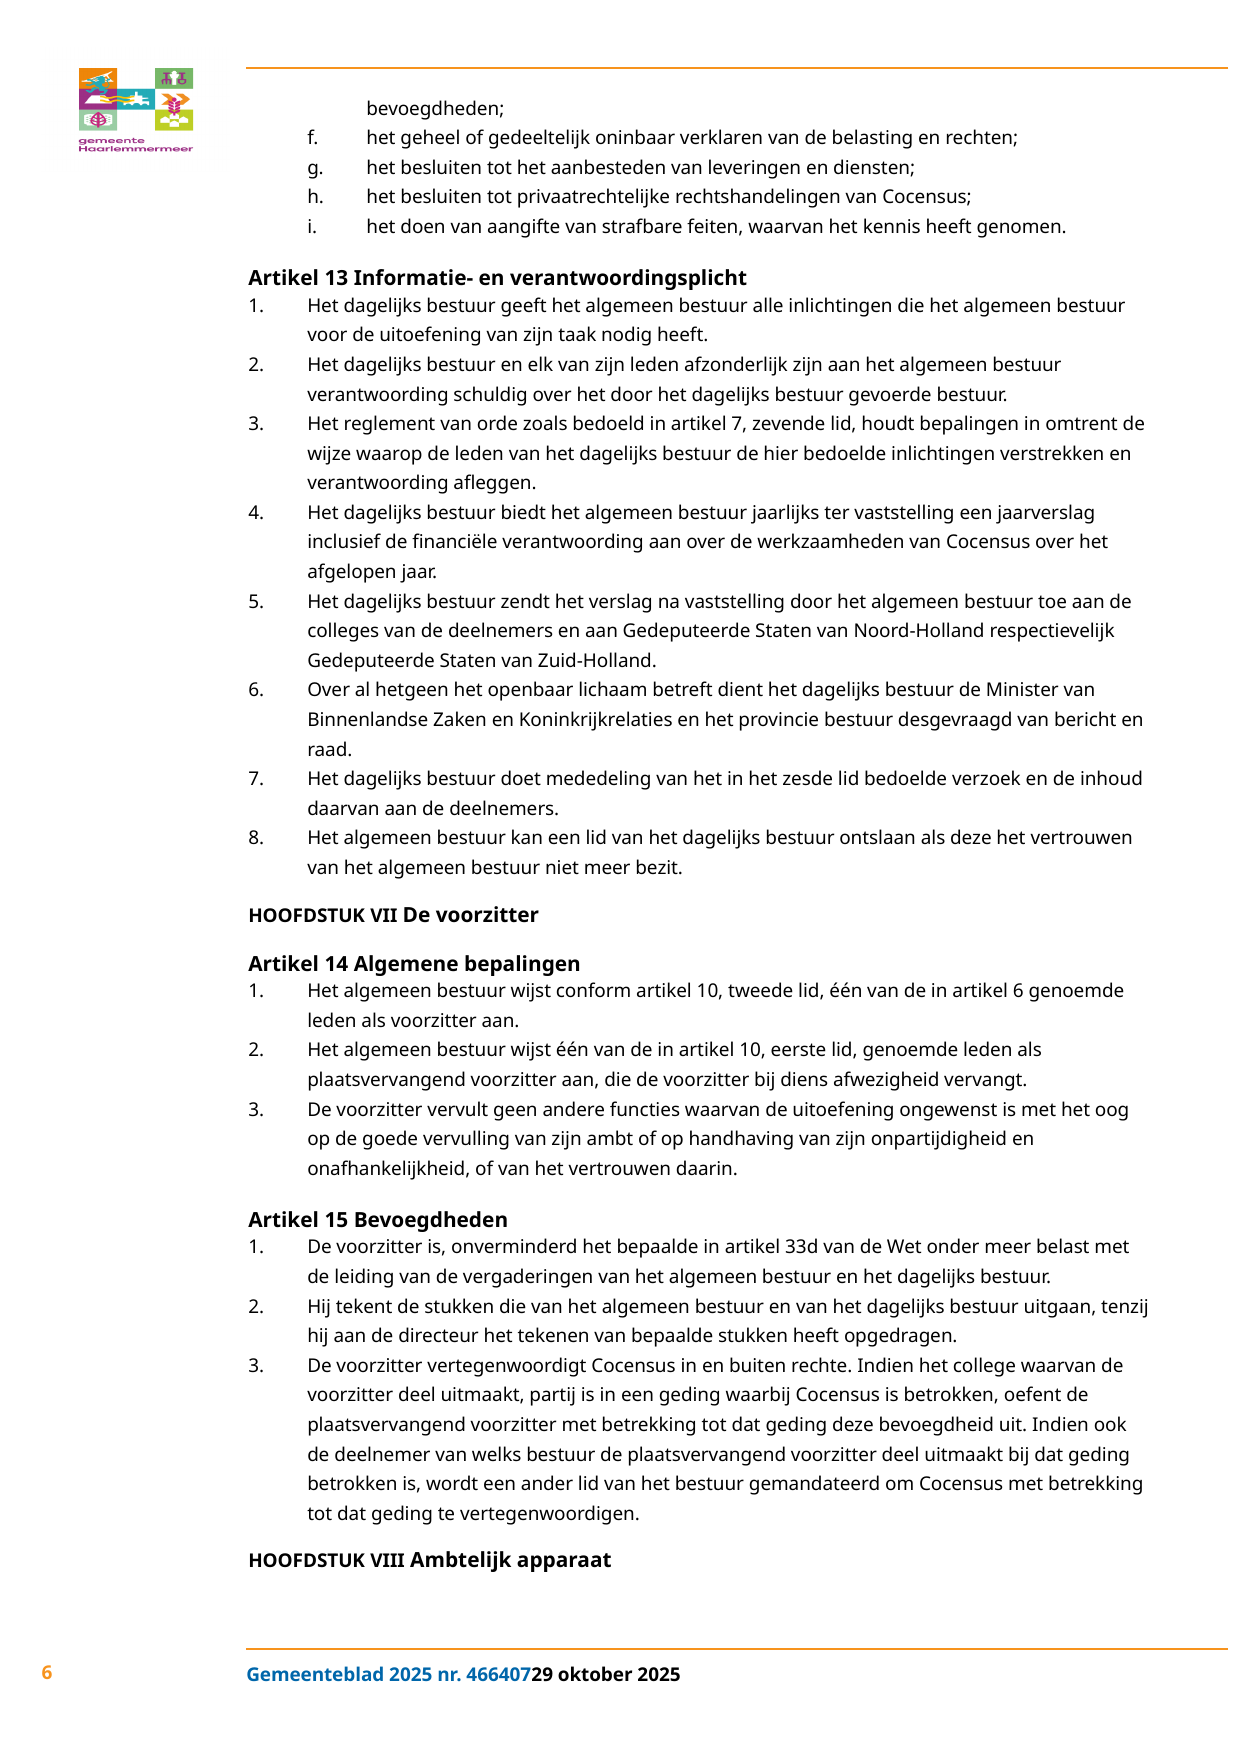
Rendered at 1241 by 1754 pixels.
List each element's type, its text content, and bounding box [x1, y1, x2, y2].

text HOOFDSTUK VII De voorzitter [248, 900, 1152, 928]
list het besluiten tot het aanbesteden van leveringen en diensten; [307, 154, 1152, 180]
list Het dagelijks bestuur biedt het algemeen bestuur jaarlijks ter vaststelling een jaarverslag inclusief de financiële verantwoording aan over de werkzaamheden van Cocensus over het afgelopen jaar. [248, 499, 1152, 584]
list bevoegdheden; [307, 95, 1152, 121]
list Het algemeen bestuur wijst één van de in artikel 10, eerste lid, genoemde leden als plaatsvervangend voorzitter aan, die de voorzitter bij diens afwezigheid vervangt. [248, 1037, 1152, 1092]
list het geheel of gedeeltelijk oninbaar verklaren van de belasting en rechten; [307, 124, 1152, 150]
text Artikel 15 Bevoegdheden [248, 1205, 1152, 1234]
list De voorzitter vertegenwoordigt Cocensus in en buiten rechte. Indien het college waarvan de voorzitter deel uitmaakt, partij is in een geding waarbij Cocensus is betrokken, oefent de plaatsvervangend voorzitter met betrekking tot dat geding deze bevoegdheid uit. Indien ook de deelnemer van welks bestuur de plaatsvervangend voorzitter deel uitmaakt bij dat geding betrokken is, wordt een ander lid van het bestuur gemandateerd om Cocensus met betrekking tot dat geding te vertegenwoordigen. [248, 1352, 1152, 1526]
list Het dagelijks bestuur doet mededeling van het in het zesde lid bedoelde verzoek en de inhoud daarvan aan de deelnemers. [248, 765, 1152, 821]
list het doen van aangifte van strafbare feiten, waarvan het kennis heeft genomen. [307, 213, 1152, 239]
list Hij tekent de stukken die van het algemeen bestuur en van het dagelijks bestuur uitgaan, tenzij hij aan de directeur het tekenen van bepaalde stukken heeft opgedragen. [248, 1293, 1152, 1348]
list Over al hetgeen het openbaar lichaam betreft dient het dagelijks bestuur de Minister van Binnenlandse Zaken en Koninkrijkrelaties en het provincie bestuur desgevraagd van bericht en raad. [248, 677, 1152, 761]
list Het algemeen bestuur wijst conform artikel 10, tweede lid, één van de in artikel 6 genoemde leden als voorzitter aan. [248, 977, 1152, 1033]
list Het algemeen bestuur kan een lid van het dagelijks bestuur ontslaan als deze het vertrouwen van het algemeen bestuur niet meer bezit. [248, 824, 1152, 880]
list het besluiten tot privaatrechtelijke rechtshandelingen van Cocensus; [307, 183, 1152, 209]
list Het dagelijks bestuur geeft het algemeen bestuur alle inlichtingen die het algemeen bestuur voor de uitoefening van zijn taak nodig heeft. [248, 292, 1152, 347]
text HOOFDSTUK VIII Ambtelijk apparaat [248, 1546, 1152, 1574]
list De voorzitter vervult geen andere functies waarvan de uitoefening ongewenst is met het oog op de goede vervulling van zijn ambt of op handhaving van zijn onpartijdigheid en onafhankelijkheid, of van het vertrouwen daarin. [248, 1096, 1152, 1181]
text Artikel 14 Algemene bepalingen [248, 949, 1152, 977]
list Het dagelijks bestuur zendt het verslag na vaststelling door het algemeen bestuur toe aan de colleges van de deelnemers en aan Gedeputeerde Staten van Noord-Holland respectievelijk Gedeputeerde Staten van Zuid-Holland. [248, 588, 1152, 673]
text Artikel 13 Informatie- en verantwoordingsplicht [248, 263, 1152, 292]
list De voorzitter is, onverminderd het bepaalde in artikel 33d van de Wet onder meer belast met de leiding van de vergaderingen van het algemeen bestuur en het dagelijks bestuur. [248, 1234, 1152, 1289]
picture [41, 47, 231, 172]
list Het dagelijks bestuur en elk van zijn leden afzonderlijk zijn aan het algemeen bestuur verantwoording schuldig over het door het dagelijks bestuur gevoerde bestuur. [248, 351, 1152, 406]
list Het reglement van orde zoals bedoeld in artikel 7, zevende lid, houdt bepalingen in omtrent de wijze waarop de leden van het dagelijks bestuur de hier bedoelde inlichtingen verstrekken en verantwoording afleggen. [248, 410, 1152, 495]
